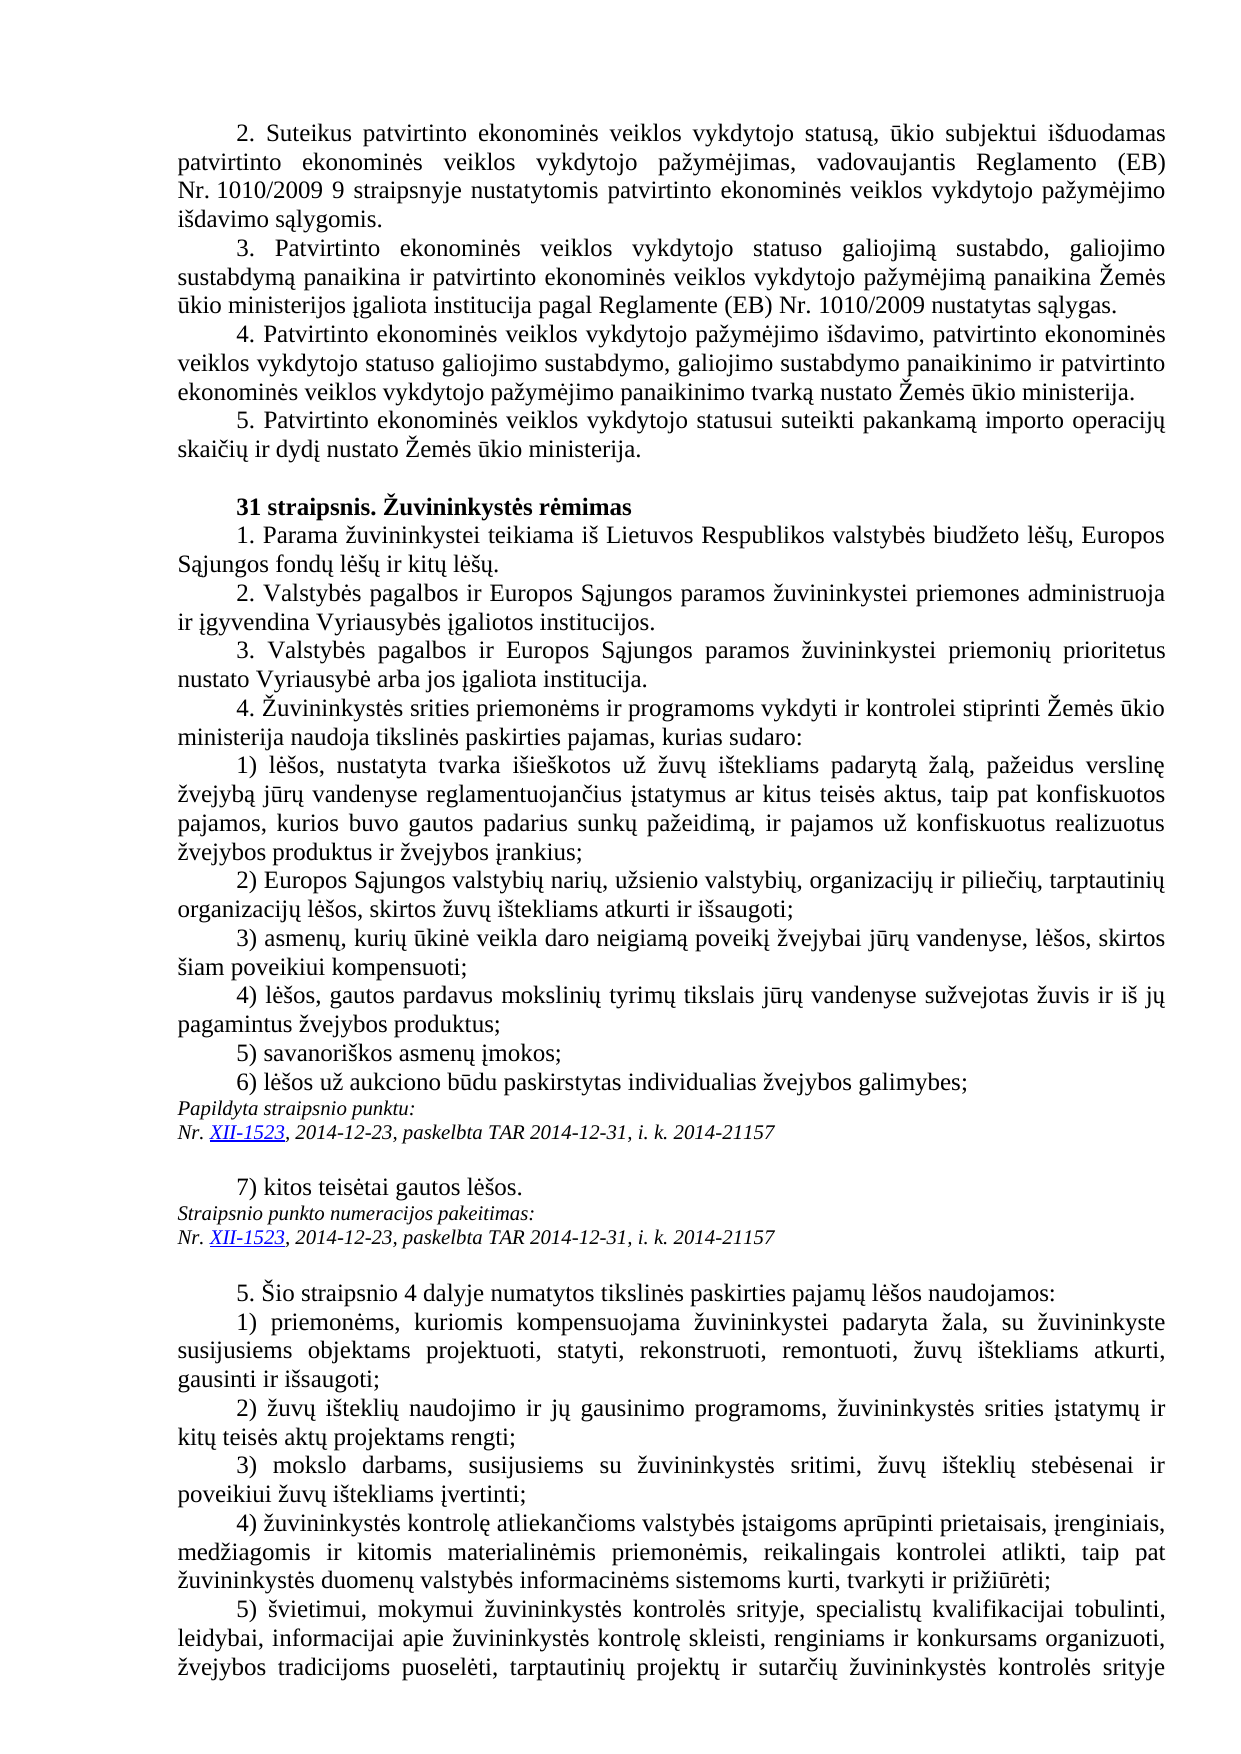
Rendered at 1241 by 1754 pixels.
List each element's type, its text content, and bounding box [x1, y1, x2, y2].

text 31 straipsnis. Žuvininkystės rėmimas [177, 492, 1166, 521]
text 3) asmenų, kurių ūkinė veikla daro neigiamą poveikį žvejybai jūrų vandenyse, lėšos, skirtos šiam poveikiui kompensuoti; [177, 923, 1166, 981]
text 6) lėšos už aukciono būdu paskirstytas individualias žvejybos galimybes; [177, 1067, 1166, 1096]
text Nr. XII-1523, 2014-12-23, paskelbta TAR 2014-12-31, i. k. 2014-21157 [177, 1120, 1166, 1144]
text 2) Europos Sąjungos valstybių narių, užsienio valstybių, organizacijų ir piliečių, tarptautinių organizacijų lėšos, skirtos žuvų ištekliams atkurti ir išsaugoti; [177, 866, 1166, 923]
text Straipsnio punkto numeracijos pakeitimas: [177, 1201, 1166, 1225]
text 3. Valstybės pagalbos ir Europos Sąjungos paramos žuvininkystei priemonių prioritetus nustato Vyriausybė arba jos įgaliota institucija. [177, 636, 1166, 693]
text 3. Patvirtinto ekonominės veiklos vykdytojo statuso galiojimą sustabdo, galiojimo sustabdymą panaikina ir patvirtinto ekonominės veiklos vykdytojo pažymėjimą panaikina Žemės ūkio ministerijos įgaliota institucija pagal Reglamente (EB) Nr. 1010/2009 nustatytas sąlygas. [177, 233, 1166, 319]
text 5) savanoriškos asmenų įmokos; [177, 1038, 1166, 1067]
text 5. Patvirtinto ekonominės veiklos vykdytojo statusui suteikti pakankamą importo operacijų skaičių ir dydį nustato Žemės ūkio ministerija. [177, 406, 1166, 463]
text 4) lėšos, gautos pardavus mokslinių tyrimų tikslais jūrų vandenyse sužvejotas žuvis ir iš jų pagamintus žvejybos produktus; [177, 981, 1166, 1038]
text 2. Suteikus patvirtinto ekonominės veiklos vykdytojo statusą, ūkio subjektui išduodamas patvirtinto ekonominės veiklos vykdytojo pažymėjimas, vadovaujantis Reglamento (EB) Nr. 1010/2009 9 straipsnyje nustatytomis patvirtinto ekonominės veiklos vykdytojo pažymėjimo išdavimo sąlygomis. [177, 118, 1166, 233]
text 1) lėšos, nustatyta tvarka išieškotos už žuvų ištekliams padarytą žalą, pažeidus verslinę žvejybą jūrų vandenyse reglamentuojančius įstatymus ar kitus teisės aktus, taip pat konfiskuotos pajamos, kurios buvo gautos padarius sunkų pažeidimą, ir pajamos už konfiskuotus realizuotus žvejybos produktus ir žvejybos įrankius; [177, 751, 1166, 866]
text 2) žuvų išteklių naudojimo ir jų gausinimo programoms, žuvininkystės srities įstatymų ir kitų teisės aktų projektams rengti; [177, 1393, 1166, 1451]
text 4. Žuvininkystės srities priemonėms ir programoms vykdyti ir kontrolei stiprinti Žemės ūkio ministerija naudoja tikslinės paskirties pajamas, kurias sudaro: [177, 693, 1166, 751]
text 2. Valstybės pagalbos ir Europos Sąjungos paramos žuvininkystei priemones administruoja ir įgyvendina Vyriausybės įgaliotos institucijos. [177, 578, 1166, 636]
text 7) kitos teisėtai gautos lėšos. [177, 1172, 1166, 1201]
text 4) žuvininkystės kontrolę atliekančioms valstybės įstaigoms aprūpinti prietaisais, įrenginiais, medžiagomis ir kitomis materialinėmis priemonėmis, reikalingais kontrolei atlikti, taip pat žuvininkystės duomenų valstybės informacinėms sistemoms kurti, tvarkyti ir prižiūrėti; [177, 1508, 1166, 1594]
text 1. Parama žuvininkystei teikiama iš Lietuvos Respublikos valstybės biudžeto lėšų, Europos Sąjungos fondų lėšų ir kitų lėšų. [177, 521, 1166, 578]
text Papildyta straipsnio punktu: [177, 1096, 1166, 1120]
text Nr. XII-1523, 2014-12-23, paskelbta TAR 2014-12-31, i. k. 2014-21157 [177, 1225, 1166, 1249]
text 3) mokslo darbams, susijusiems su žuvininkystės sritimi, žuvų išteklių stebėsenai ir poveikiui žuvų ištekliams įvertinti; [177, 1451, 1166, 1508]
text 4. Patvirtinto ekonominės veiklos vykdytojo pažymėjimo išdavimo, patvirtinto ekonominės veiklos vykdytojo statuso galiojimo sustabdymo, galiojimo sustabdymo panaikinimo ir patvirtinto ekonominės veiklos vykdytojo pažymėjimo panaikinimo tvarką nustato Žemės ūkio ministerija. [177, 319, 1166, 406]
text 1) priemonėms, kuriomis kompensuojama žuvininkystei padaryta žala, su žuvininkyste susijusiems objektams projektuoti, statyti, rekonstruoti, remontuoti, žuvų ištekliams atkurti, gausinti ir išsaugoti; [177, 1307, 1166, 1393]
text 5. Šio straipsnio 4 dalyje numatytos tikslinės paskirties pajamų lėšos naudojamos: [177, 1278, 1166, 1307]
text 5) švietimui, mokymui žuvininkystės kontrolės srityje, specialistų kvalifikacijai tobulinti, leidybai, informacijai apie žuvininkystės kontrolę skleisti, renginiams ir konkursams organizuoti, žvejybos tradicijoms puoselėti, tarptautinių projektų ir sutarčių žuvininkystės kontrolės srityje [177, 1594, 1166, 1681]
